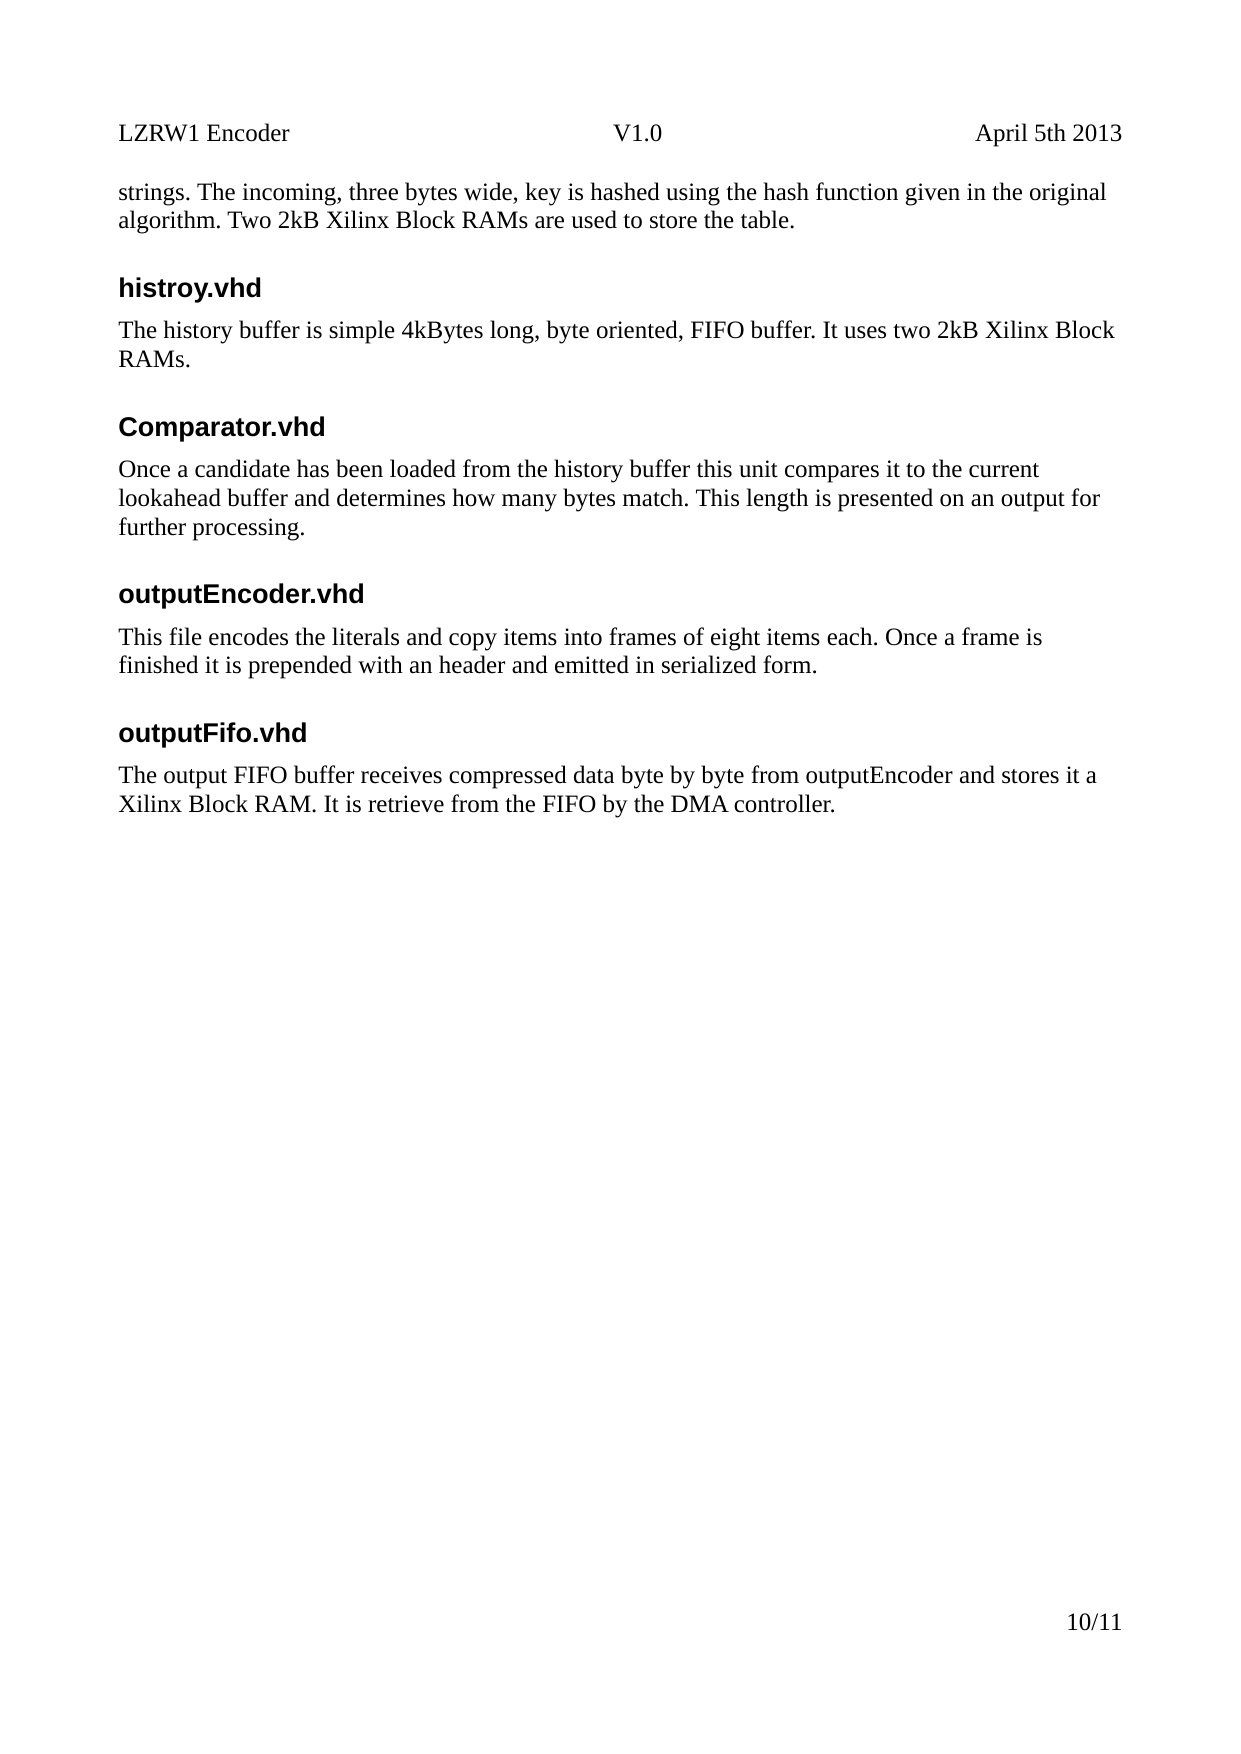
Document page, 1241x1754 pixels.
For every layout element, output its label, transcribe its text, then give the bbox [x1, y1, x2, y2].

subtitle outputEncoder.vhd [118, 578, 1122, 609]
subtitle outputFifo.vhd [118, 717, 1122, 748]
text strings. The incoming, three bytes wide, key is hashed using the hash function given in the original algorithm. Two 2kB Xilinx Block RAMs are used to store the table. [118, 177, 1122, 234]
text The history buffer is simple 4kBytes long, byte oriented, FIFO buffer. It uses two 2kB Xilinx Block RAMs. [118, 316, 1122, 373]
subtitle histroy.vhd [118, 272, 1122, 303]
subtitle Comparator.vhd [118, 411, 1122, 442]
text Once a candidate has been loaded from the history buffer this unit compares it to the current lookahead buffer and determines how many bytes match. This length is presented on an output for further processing. [118, 454, 1122, 541]
text This file encodes the literals and copy items into frames of eight items each. Once a frame is finished it is prepended with an header and emitted in serialized form. [118, 622, 1122, 679]
text The output FIFO buffer receives compressed data byte by byte from outputEncoder and stores it a Xilinx Block RAM. It is retrieve from the FIFO by the DMA controller. [118, 761, 1122, 818]
